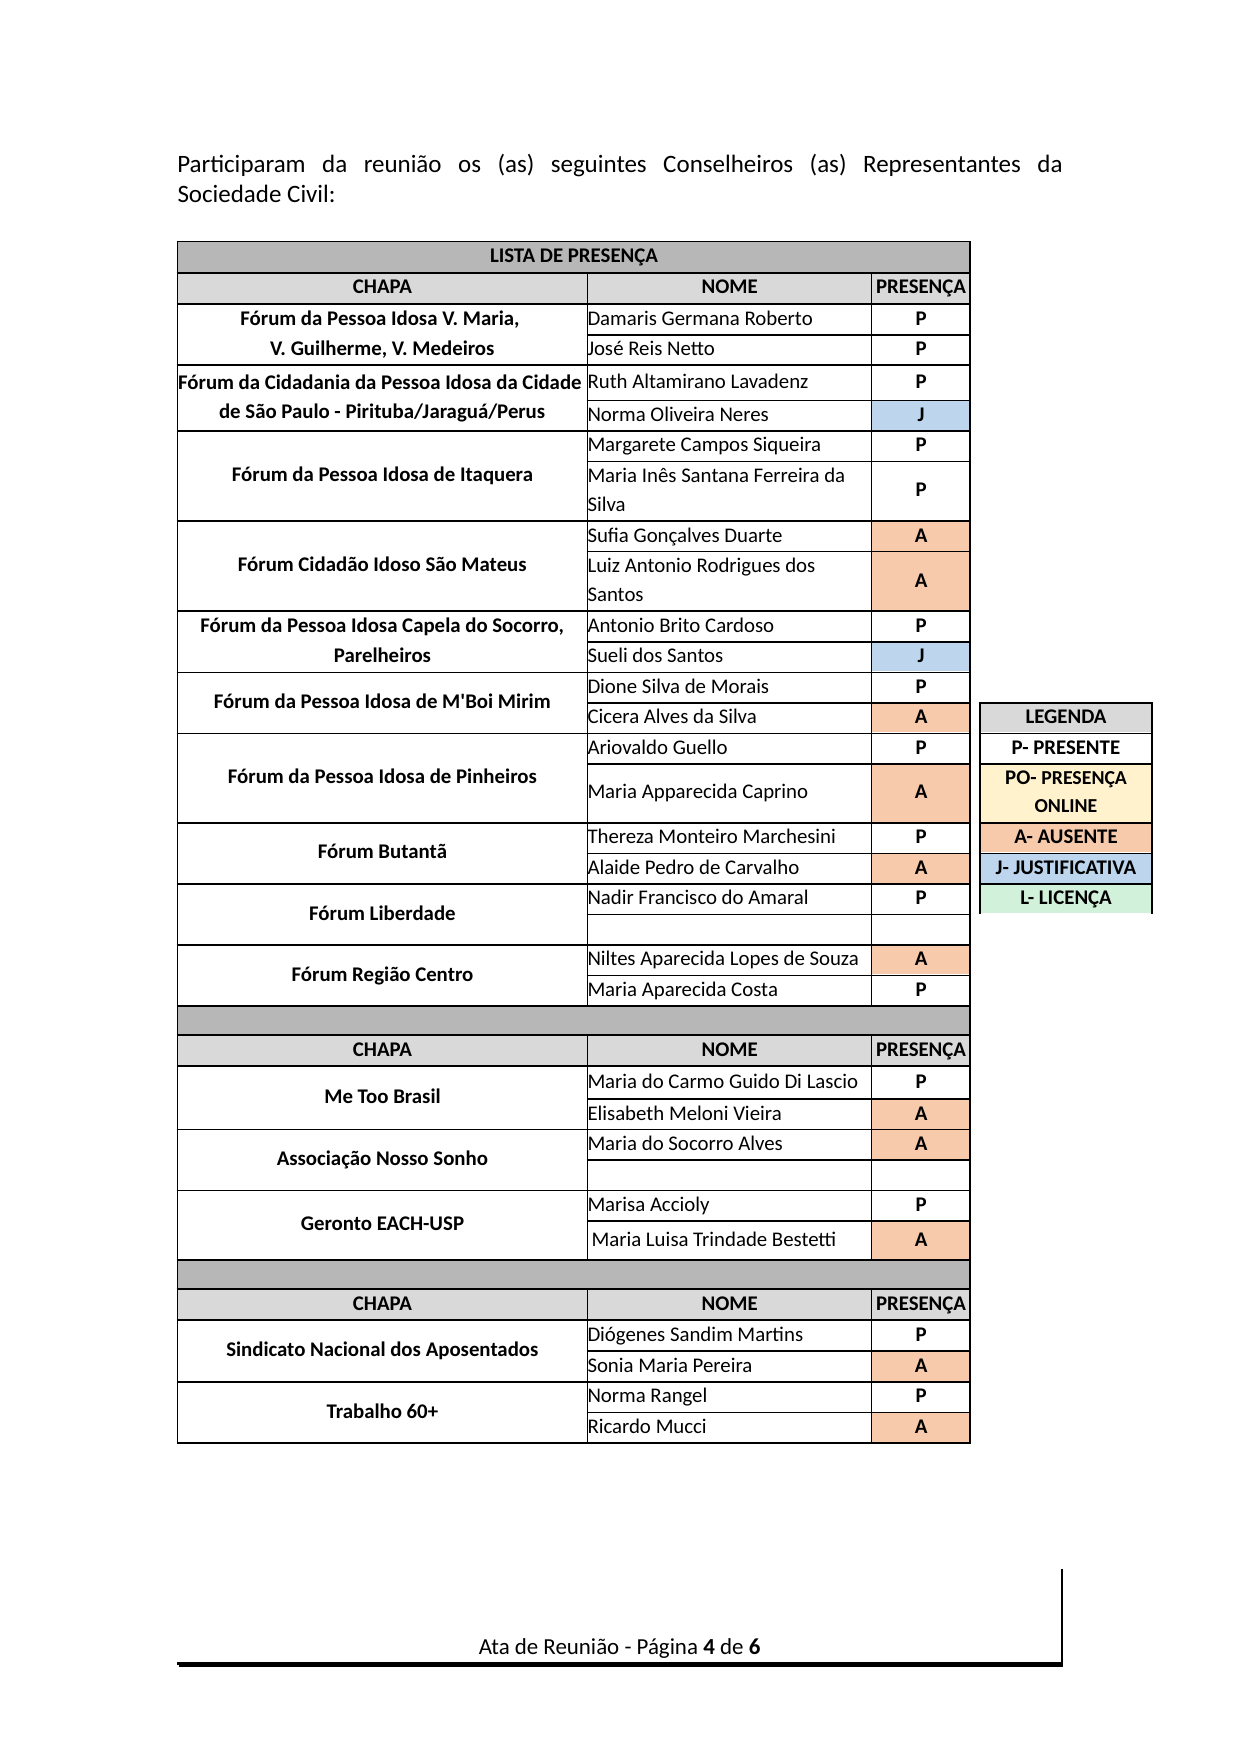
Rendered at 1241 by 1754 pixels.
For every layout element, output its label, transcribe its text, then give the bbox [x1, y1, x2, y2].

table_cell P [872, 1067, 969, 1098]
table_cell P [872, 734, 969, 763]
table_cell Maria do Socorro Alves [588, 1130, 871, 1159]
table_cell CHAPA [178, 1290, 587, 1319]
table_cell [971, 1100, 979, 1129]
table_cell P [872, 1321, 969, 1350]
table_cell [981, 1413, 1151, 1442]
table_cell [971, 1130, 979, 1159]
table_cell [971, 673, 979, 702]
table_header [981, 242, 1151, 272]
table_cell PRESENÇA [872, 274, 969, 303]
table_cell [971, 946, 979, 974]
table_cell [981, 976, 1151, 1005]
table_cell CHAPA [178, 274, 587, 303]
table_cell [971, 1067, 979, 1098]
table_cell [872, 1161, 969, 1190]
table_cell [971, 366, 979, 399]
table_cell L- LICENÇA [981, 885, 1151, 913]
table_cell Maria Aparecida Costa [588, 976, 871, 1005]
table_cell [981, 1100, 1151, 1129]
table_cell [178, 1261, 969, 1288]
table_cell A [872, 1413, 969, 1442]
table_cell Norma Rangel [588, 1383, 871, 1412]
table_cell [971, 824, 979, 852]
table_cell Sindicato Nacional dos Aposentados [178, 1321, 587, 1381]
table_cell Maria Inês Santana Ferreira da Silva [588, 462, 871, 520]
table_cell A [872, 1222, 969, 1259]
table_cell NOME [588, 1290, 871, 1319]
table_cell [981, 305, 1151, 334]
table_cell NOME [588, 274, 871, 303]
table_cell [971, 643, 979, 671]
table_cell Geronto EACH-USP [178, 1191, 587, 1259]
table_cell Sueli dos Santos [588, 643, 871, 671]
table_cell NOME [588, 1036, 871, 1065]
table_cell Marisa Accioly [588, 1191, 871, 1220]
table_cell Maria Apparecida Caprino [588, 765, 871, 822]
table_cell [971, 1036, 979, 1065]
table_cell Cicera Alves da Silva [588, 704, 871, 732]
table_cell A [872, 854, 969, 883]
table_cell [981, 1191, 1151, 1220]
table_cell Luiz Antonio Rodrigues dos Santos [588, 552, 871, 610]
table_cell Fórum Cidadão Idoso São Mateus [178, 522, 587, 610]
table_cell [971, 1383, 979, 1412]
table_cell [981, 643, 1151, 671]
table_cell [971, 401, 979, 430]
table_cell [981, 1067, 1151, 1098]
table_cell [981, 552, 1151, 610]
table_cell Margarete Campos Siqueira [588, 432, 871, 461]
table_cell P [872, 432, 969, 461]
table_cell Fórum Liberdade [178, 885, 587, 944]
table_cell Fórum da Pessoa Idosa de Pinheiros [178, 734, 587, 822]
table_cell Diógenes Sandim Martins [588, 1321, 871, 1350]
table_cell CHAPA [178, 1036, 587, 1065]
text Participaram da reunião os (as) seguintes Conselheiros (as) Representantes da Sociedade Civil: [177, 148, 1064, 209]
table_cell Ruth Altamirano Lavadenz [588, 366, 871, 399]
table_cell Ricardo Mucci [588, 1413, 871, 1442]
table_cell P [872, 366, 969, 399]
table_cell [981, 1130, 1151, 1159]
table_cell A [872, 946, 969, 974]
table_cell Fórum da Pessoa Idosa de M'Boi Mirim [178, 673, 587, 732]
table_cell Maria do Carmo Guido Di Lascio [588, 1067, 871, 1098]
table_cell Me Too Brasil [178, 1067, 587, 1129]
table_cell A [872, 1352, 969, 1381]
table_cell [981, 1007, 1151, 1034]
table_cell Niltes Aparecida Lopes de Souza [588, 946, 871, 974]
table_cell Associação Nosso Sonho [178, 1130, 587, 1190]
table_cell [971, 734, 979, 763]
table_cell [588, 1161, 871, 1190]
table_cell [971, 1222, 979, 1259]
table_cell Fórum Região Centro [178, 946, 587, 1005]
table_cell [971, 1290, 979, 1319]
table_cell P [872, 305, 969, 334]
table_cell [971, 1352, 979, 1381]
table_cell [981, 432, 1151, 461]
table_cell [981, 1321, 1151, 1350]
table_cell [981, 1290, 1151, 1319]
table_cell [981, 1222, 1151, 1259]
table_cell [971, 305, 979, 334]
table_cell P [872, 1383, 969, 1412]
table_cell P [872, 824, 969, 852]
table_cell P [872, 976, 969, 1005]
table_cell [872, 915, 969, 944]
table_cell [971, 1413, 979, 1442]
table_cell [981, 1261, 1151, 1288]
table_cell P [872, 885, 969, 913]
table_cell Dione Silva de Morais [588, 673, 871, 702]
table_cell [588, 915, 871, 944]
table_cell [971, 854, 979, 883]
table_cell Elisabeth Meloni Vieira [588, 1100, 871, 1129]
table_cell [971, 1161, 979, 1190]
table_cell Norma Oliveira Neres [588, 401, 871, 430]
table_cell [971, 552, 979, 610]
table_cell [971, 1007, 979, 1034]
table_cell Fórum da Pessoa Idosa V. Maria, V. Guilherme, V. Medeiros [178, 305, 587, 364]
table_cell [981, 1352, 1151, 1381]
table_cell P- PRESENTE [981, 734, 1151, 763]
table_cell [981, 366, 1151, 399]
table_cell [981, 612, 1151, 641]
table_cell A [872, 1130, 969, 1159]
table_cell A [872, 522, 969, 551]
table_cell [981, 462, 1151, 520]
table_cell J [872, 401, 969, 430]
table_cell LEGENDA [981, 704, 1151, 732]
table_cell [981, 274, 1151, 303]
table_cell Thereza Monteiro Marchesini [588, 824, 871, 852]
table_header [971, 242, 979, 272]
table_cell PO- PRESENÇA ONLINE [981, 765, 1151, 822]
table_cell [971, 432, 979, 461]
table_cell PRESENÇA [872, 1290, 969, 1319]
table_cell [971, 765, 979, 822]
table_cell A- AUSENTE [981, 824, 1151, 852]
table_cell [971, 522, 979, 551]
table_cell [981, 1383, 1151, 1412]
table_cell A [872, 704, 969, 732]
table_cell Fórum da Pessoa Idosa Capela do Socorro, Parelheiros [178, 612, 587, 671]
table_cell [971, 612, 979, 641]
table_cell P [872, 1191, 969, 1220]
table_cell Sufia Gonçalves Duarte [588, 522, 871, 551]
table_cell [971, 976, 979, 1005]
table_cell A [872, 765, 969, 822]
table_cell [981, 915, 1151, 944]
table_cell [981, 673, 1151, 702]
table_cell Nadir Francisco do Amaral [588, 885, 871, 913]
table_cell [981, 336, 1151, 364]
table_cell [178, 1007, 969, 1034]
table_cell Damaris Germana Roberto [588, 305, 871, 334]
table_cell P [872, 336, 969, 364]
table_cell [971, 915, 979, 944]
table_cell Ariovaldo Guello [588, 734, 871, 763]
table_cell Antonio Brito Cardoso [588, 612, 871, 641]
table_cell Alaide Pedro de Carvalho [588, 854, 871, 883]
table_cell Maria Luisa Trindade Bestetti [588, 1222, 871, 1259]
table_cell Sonia Maria Pereira [588, 1352, 871, 1381]
table_cell Fórum da Cidadania da Pessoa Idosa da Cidade de São Paulo - Pirituba/Jaraguá/Perus [178, 366, 587, 430]
table_cell [971, 885, 979, 913]
table_cell J- JUSTIFICATIVA [981, 854, 1151, 883]
table_cell [981, 946, 1151, 974]
table_cell [971, 462, 979, 520]
table_cell P [872, 673, 969, 702]
table_header LISTA DE PRESENÇA [178, 242, 969, 272]
table_cell [981, 1161, 1151, 1190]
table_cell A [872, 552, 969, 610]
table_cell P [872, 612, 969, 641]
table_cell [971, 1191, 979, 1220]
table_cell A [872, 1100, 969, 1129]
table_cell [971, 274, 979, 303]
table_cell [971, 1321, 979, 1350]
table_cell [971, 1261, 979, 1288]
table_cell [981, 522, 1151, 551]
table_cell Trabalho 60+ [178, 1383, 587, 1442]
table_cell [971, 336, 979, 364]
table_cell José Reis Netto [588, 336, 871, 364]
table_cell [981, 1036, 1151, 1065]
table_cell Fórum Butantã [178, 824, 587, 883]
table_cell PRESENÇA [872, 1036, 969, 1065]
table_cell J [872, 643, 969, 671]
table_cell Fórum da Pessoa Idosa de Itaquera [178, 432, 587, 520]
table_cell [981, 401, 1151, 430]
table_cell [971, 704, 979, 732]
table_cell P [872, 462, 969, 520]
